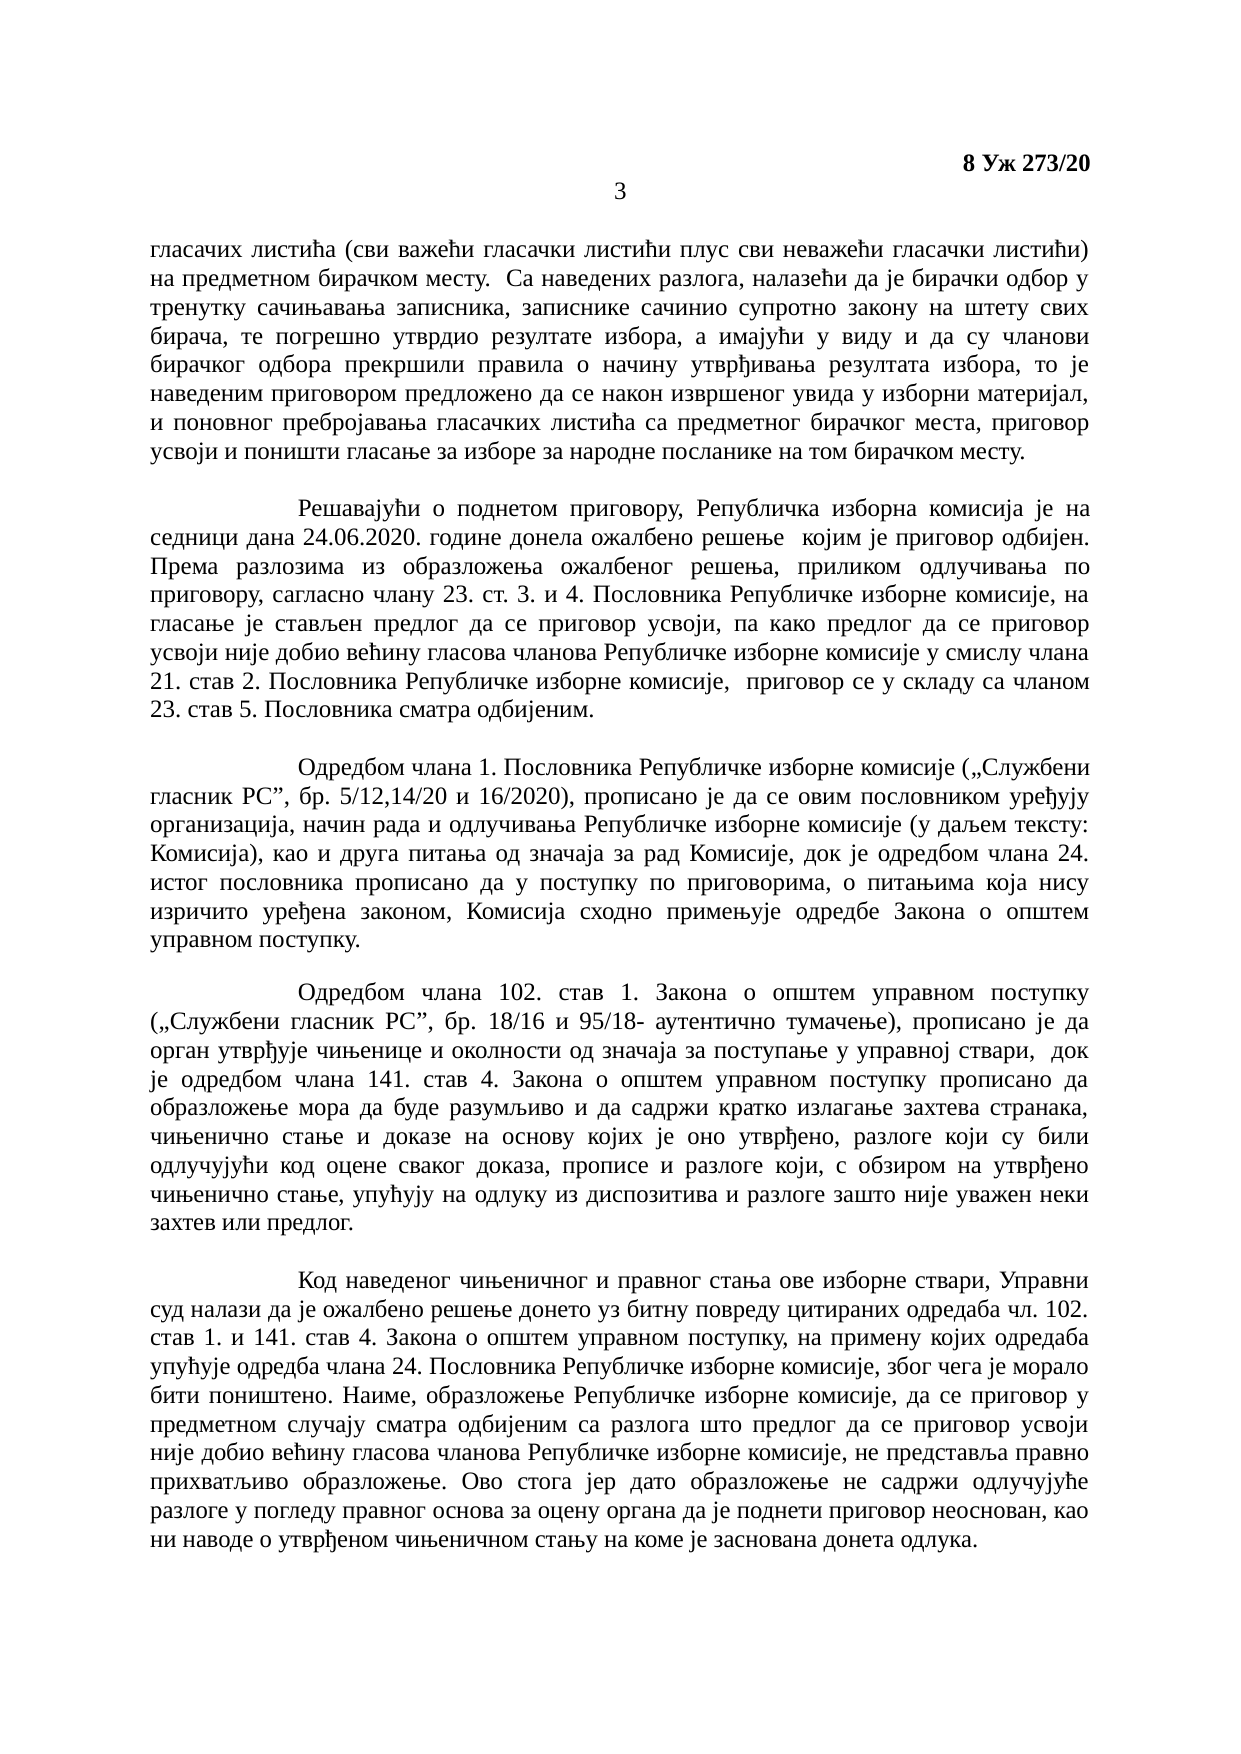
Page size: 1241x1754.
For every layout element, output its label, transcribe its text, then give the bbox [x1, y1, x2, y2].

text гласачих листића (сви важећи гласачки листићи плус сви неважећи гласачки листићи) на предметном бирачком месту. Са наведених разлога, налазећи да је бирачки одбор у тренутку сачињавања записника, записнике сачинио супротно закону на штету свих бирача, те погрешно утврдио резултате избора, а имајући у виду и да су чланови бирачког одбора прекршили правила о начину утврђивања резултата избора, то је наведеним приговором предложено да се након извршеног увида у изборни материјал, и поновног пребројавања гласачких листића са предметног бирачког места, приговор усвоји и поништи гласање за изборе за народне посланике на том бирачком месту. [150, 234, 1090, 464]
text Одредбом члана 1. Пословника Републичке изборне комисије („Службени гласник РС”, бр. 5/12,14/20 и 16/2020), прописано је да се овим пословником уређују организација, начин рада и одлучивања Републичке изборне комисије (у даљем тексту: Комисија), као и друга питања од значаја за рад Комисије, док је одредбом члана 24. истог пословника прописано да у поступку по приговорима, о питањима која нису изричито уређена законом, Комисија сходно примењује одредбе Закона о општем управном поступку. [150, 752, 1090, 953]
text Одредбом члана 102. став 1. Закона о општем управном поступку („Службени гласник РС”, бр. 18/16 и 95/18- аутентично тумачење), прописано је да орган утврђује чињенице и околности од значаја за поступање у управној ствари, док је одредбом члана 141. став 4. Закона о општем управном поступку прописано да образложење мора да буде разумљиво и да садржи кратко излагање захтева странака, чињенично стање и доказе на основу којих је оно утврђено, разлоге који су били одлучујући код оцене сваког доказа, прописе и разлоге који, с обзиром на утврђено чињенично стање, упућују на одлуку из диспозитива и разлоге зашто није уважен неки захтев или предлог. [150, 977, 1090, 1236]
text Решавајући о поднетом приговору, Републичка изборна комисија је на седници дана 24.06.2020. године донела ожалбено решење којим је приговор одбијен. Према разлозима из образложења ожалбеног решења, приликом одлучивања по приговору, сагласно члану 23. ст. 3. и 4. Пословника Републичке изборне комисије, на гласање је стављен предлог да се приговор усвоји, па како предлог да се приговор усвоји није добио већину гласова чланова Републичке изборне комисије у смислу члана 21. став 2. Пословника Републичке изборне комисије, приговор се у складу са чланом 23. став 5. Пословника сматра одбијеним. [150, 493, 1090, 723]
text Код наведеног чињеничног и правног стања ове изборне ствари, Управни суд налази да је ожалбено решење донето уз битну повреду цитираних одредаба чл. 102. став 1. и 141. став 4. Закона о општем управном поступку, на примену којих одредаба упућује одредба члана 24. Пословника Републичке изборне комисије, због чега је морало бити поништено. Наиме, образложење Републичке изборне комисије, да се приговор у предметном случају сматра одбијеним са разлога што предлог да се приговор усвоји није добио већину гласова чланова Републичке изборне комисије, не представља правно прихватљиво образложење. Ово стога јер дато образложење не садржи одлучујуће разлоге у погледу правног основа за оцену органа да је поднети приговор неоснован, као ни наводе о утврђеном чињеничном стању на коме је заснована донета одлука. [150, 1265, 1090, 1552]
